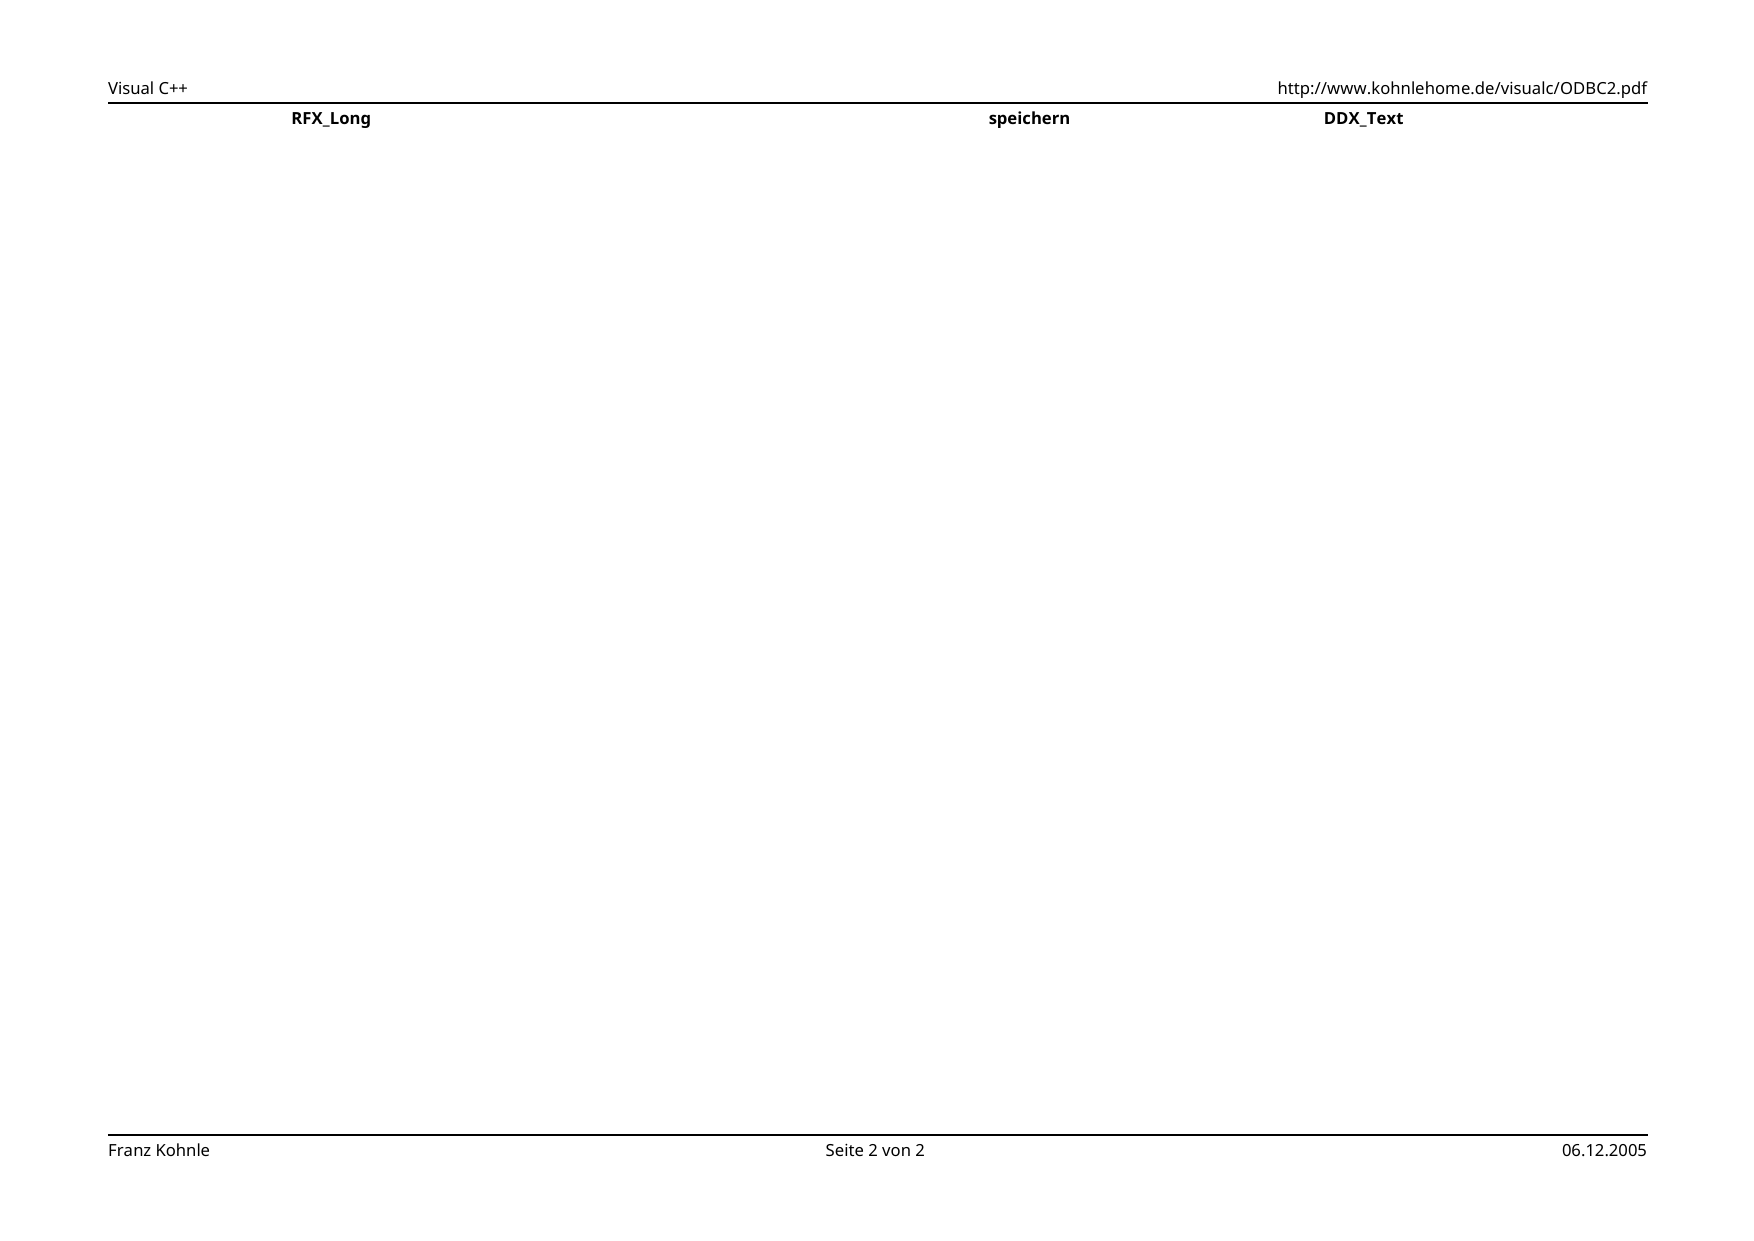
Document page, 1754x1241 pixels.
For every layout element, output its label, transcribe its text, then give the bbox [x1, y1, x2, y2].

text RFX_Long speichern DDX_Text [106, 106, 1648, 129]
